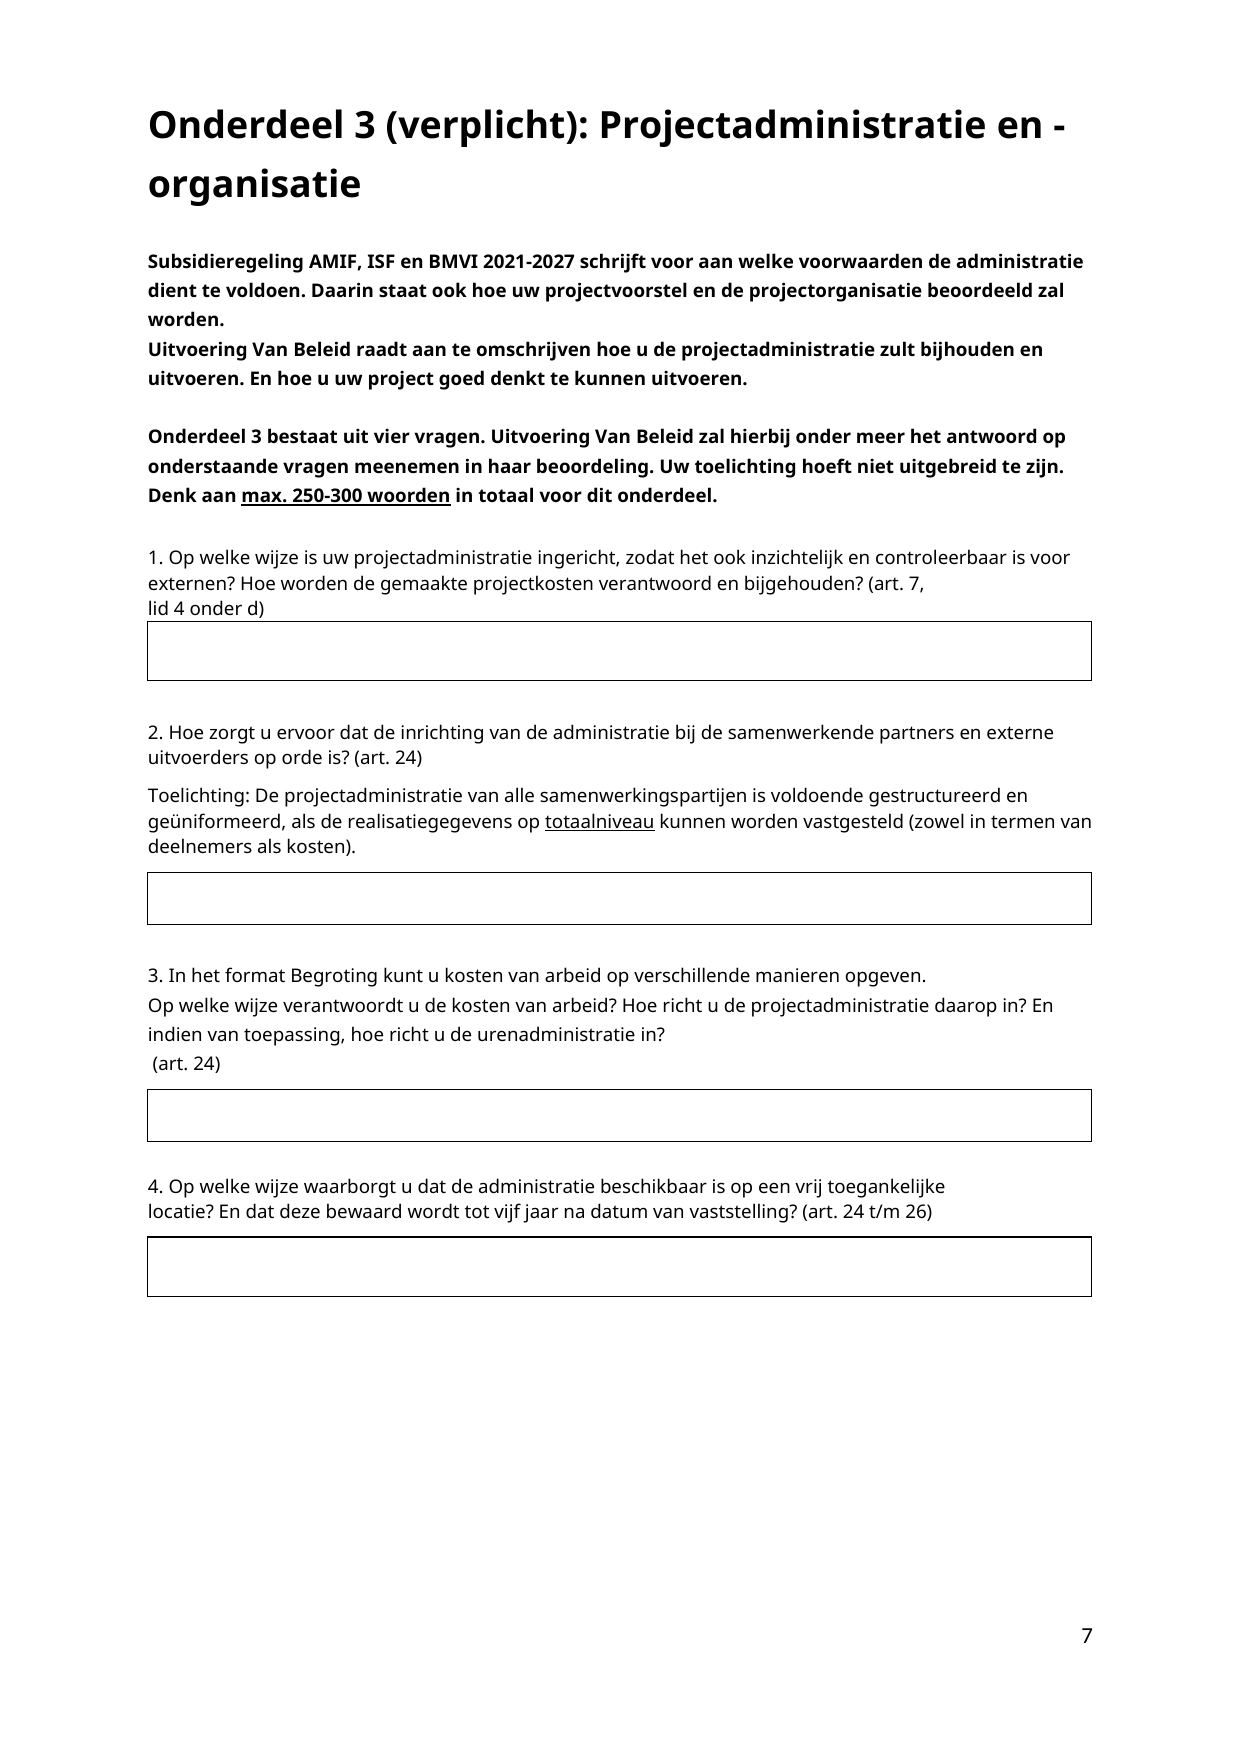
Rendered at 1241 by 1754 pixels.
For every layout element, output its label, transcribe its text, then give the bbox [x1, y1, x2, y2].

subtitle Onderdeel 3 (verplicht): Projectadministratie en -organisatie [148, 99, 1093, 208]
table_header [148, 1090, 1091, 1141]
text 4. Op welke wijze waarborgt u dat de administratie beschikbaar is op een vrij toegankelijke locatie? En dat deze bewaard wordt tot vijf jaar na datum van vaststelling? (art. 24 t/m 26) [148, 1142, 1093, 1224]
table_header [148, 622, 1091, 680]
text 3. In het format Begroting kunt u kosten van arbeid op verschillende manieren opgeven. Op welke wijze verantwoordt u de kosten van arbeid? Hoe richt u de projectadministratie daarop in? En indien van toepassing, hoe richt u de urenadministratie in? [148, 963, 1093, 1047]
text 2. Hoe zorgt u ervoor dat de inrichting van de administratie bij de samenwerkende partners en externe uitvoerders op orde is? (art. 24) [148, 719, 1093, 770]
text Onderdeel 3 bestaat uit vier vragen. Uitvoering Van Beleid zal hierbij onder meer het antwoord op onderstaande vragen meenemen in haar beoordeling. Uw toelichting hoeft niet uitgebreid te zijn. Denk aan max. 250-300 woorden in totaal voor dit onderdeel. [148, 424, 1093, 540]
text 1. Op welke wijze is uw projectadministratie ingericht, zodat het ook inzichtelijk en controleerbaar is voor externen? Hoe worden de gemaakte projectkosten verantwoord en bijgehouden? (art. 7, lid 4 onder d) [148, 544, 1093, 621]
text Subsidieregeling AMIF, ISF en BMVI 2021-2027 schrijft voor aan welke voorwaarden de administratie dient te voldoen. Daarin staat ook hoe uw projectvoorstel en de projectorganisatie beoordeeld zal worden. Uitvoering Van Beleid raadt aan te omschrijven hoe u de projectadministratie zult bijhouden en uitvoeren. En hoe u uw project goed denkt te kunnen uitvoeren. [148, 248, 1093, 391]
text Toelichting: De projectadministratie van alle samenwerkingspartijen is voldoende gestructureerd en geüniformeerd, als de realisatiegegevens op totaalniveau kunnen worden vastgesteld (zowel in termen van deelnemers als kosten). [148, 782, 1093, 859]
table_header [148, 1238, 1091, 1296]
text (art. 24) [148, 1051, 1093, 1076]
table_header [148, 873, 1091, 924]
